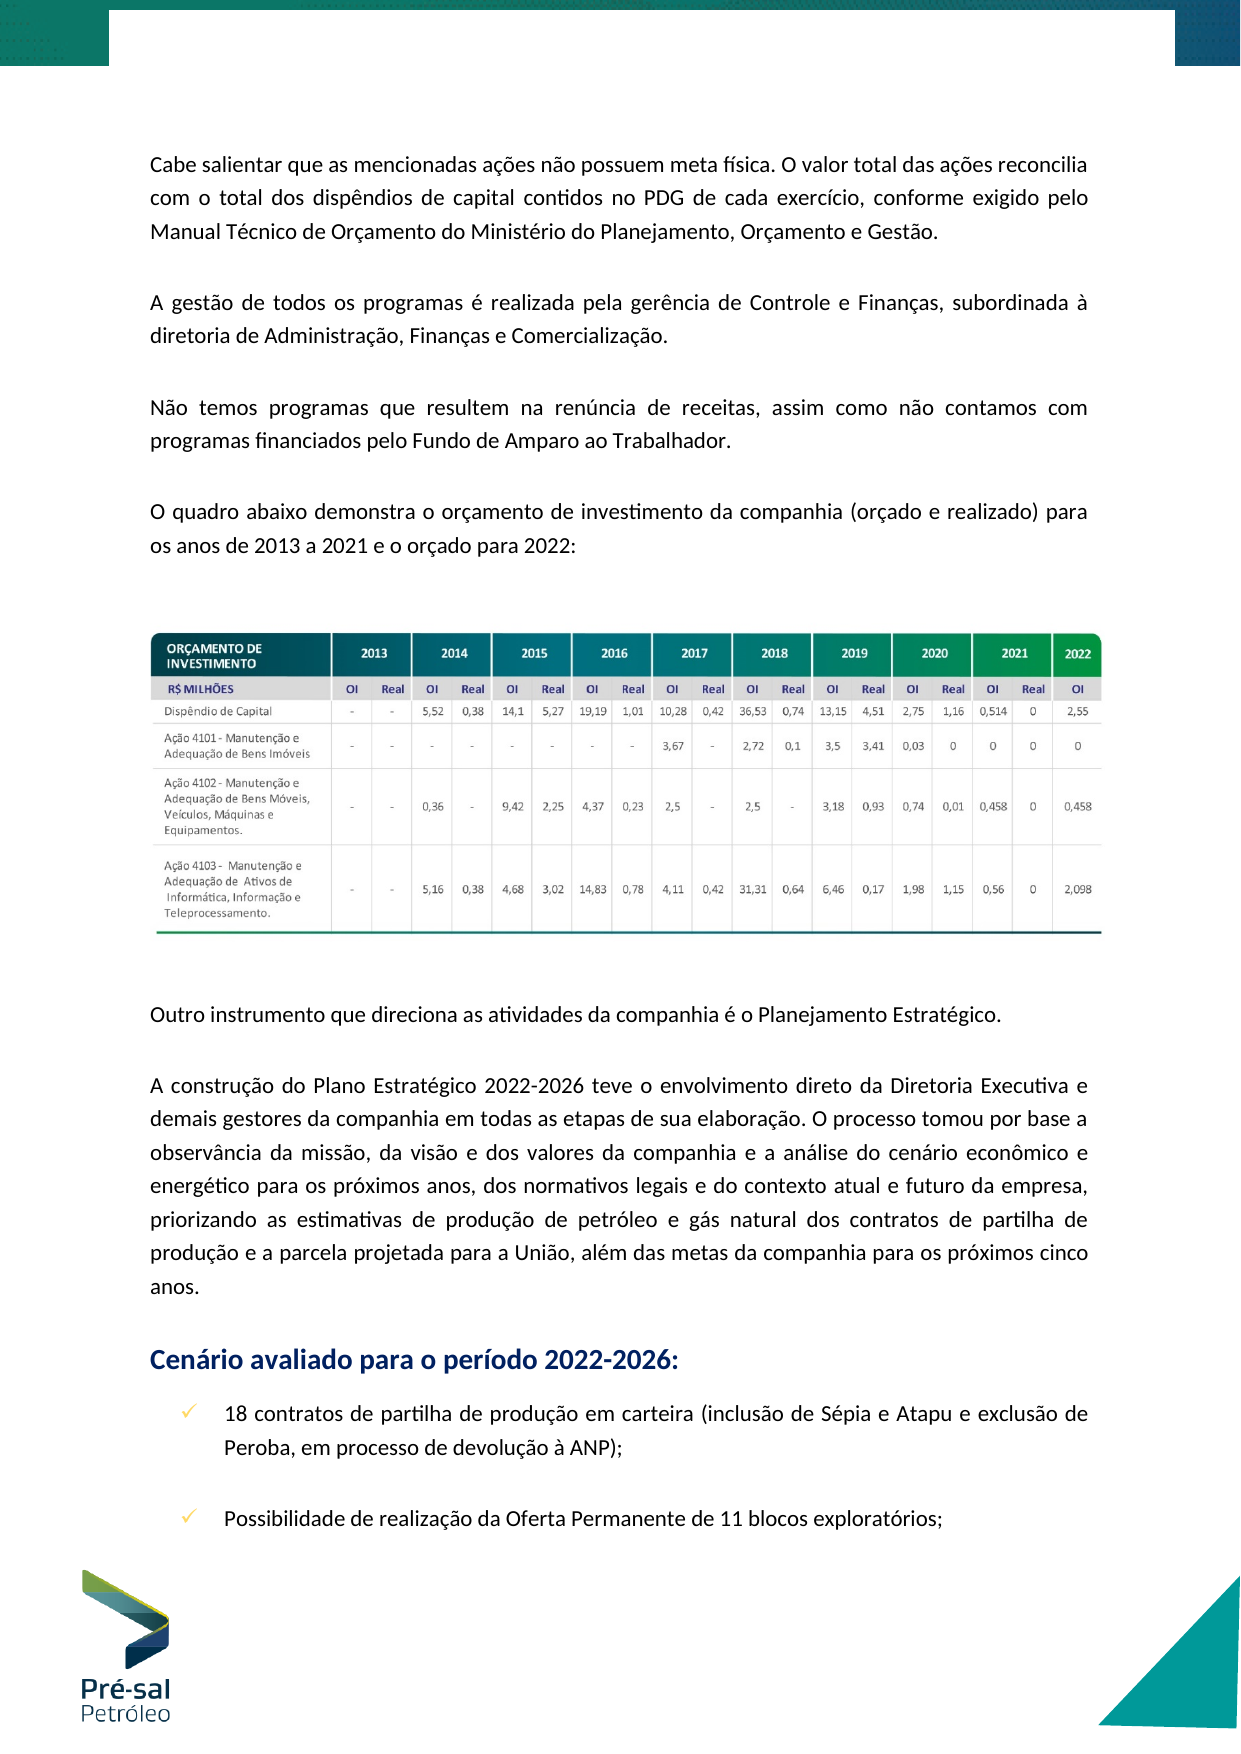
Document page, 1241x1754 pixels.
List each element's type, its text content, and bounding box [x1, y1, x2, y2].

text Não temos programas que resultem na renúncia de receitas, assim como não contamos com programas financiados pelo Fundo de Amparo ao Trabalhador. [150, 393, 1090, 454]
list Possibilidade de realização da Oferta Permanente de 11 blocos exploratórios; [179, 1504, 1090, 1532]
text O quadro abaixo demonstra o orçamento de investimento da companhia (orçado e realizado) para os anos de 2013 a 2021 e o orçado para 2022: [150, 497, 1090, 559]
text Cabe salientar que as mencionadas ações não possuem meta física. O valor total das ações reconcilia com o total dos dispêndios de capital contidos no PDG de cada exercício, conforme exigido pelo Manual Técnico de Orçamento do Ministério do Planejamento, Orçamento e Gestão. [150, 150, 1090, 245]
text Outro instrumento que direciona as atividades da companhia é o Planejamento Estratégico. [150, 1000, 1090, 1028]
text A construção do Plano Estratégico 2022-2026 teve o envolvimento direto da Diretoria Executiva e demais gestores da companhia em todas as etapas de sua elaboração. O processo tomou por base a observância da missão, da visão e dos valores da companhia e a análise do cenário econômico e energético para os próximos anos, dos normativos legais e do contexto atual e futuro da empresa, priorizando as estimativas de produção de petróleo e gás natural dos contratos de partilha de produção e a parcela projetada para a União, além das metas da companhia para os próximos cinco anos. [150, 1071, 1090, 1300]
list 18 contratos de partilha de produção em carteira (inclusão de Sépia e Atapu e exclusão de Peroba, em processo de devolução à ANP); [179, 1399, 1090, 1461]
subtitle Cenário avaliado para o período 2022-2026: [679, 1341, 1090, 1377]
text A gestão de todos os programas é realizada pela gerência de Controle e Finanças, subordinada à diretoria de Administração, Finanças e Comercialização. [150, 288, 1090, 350]
